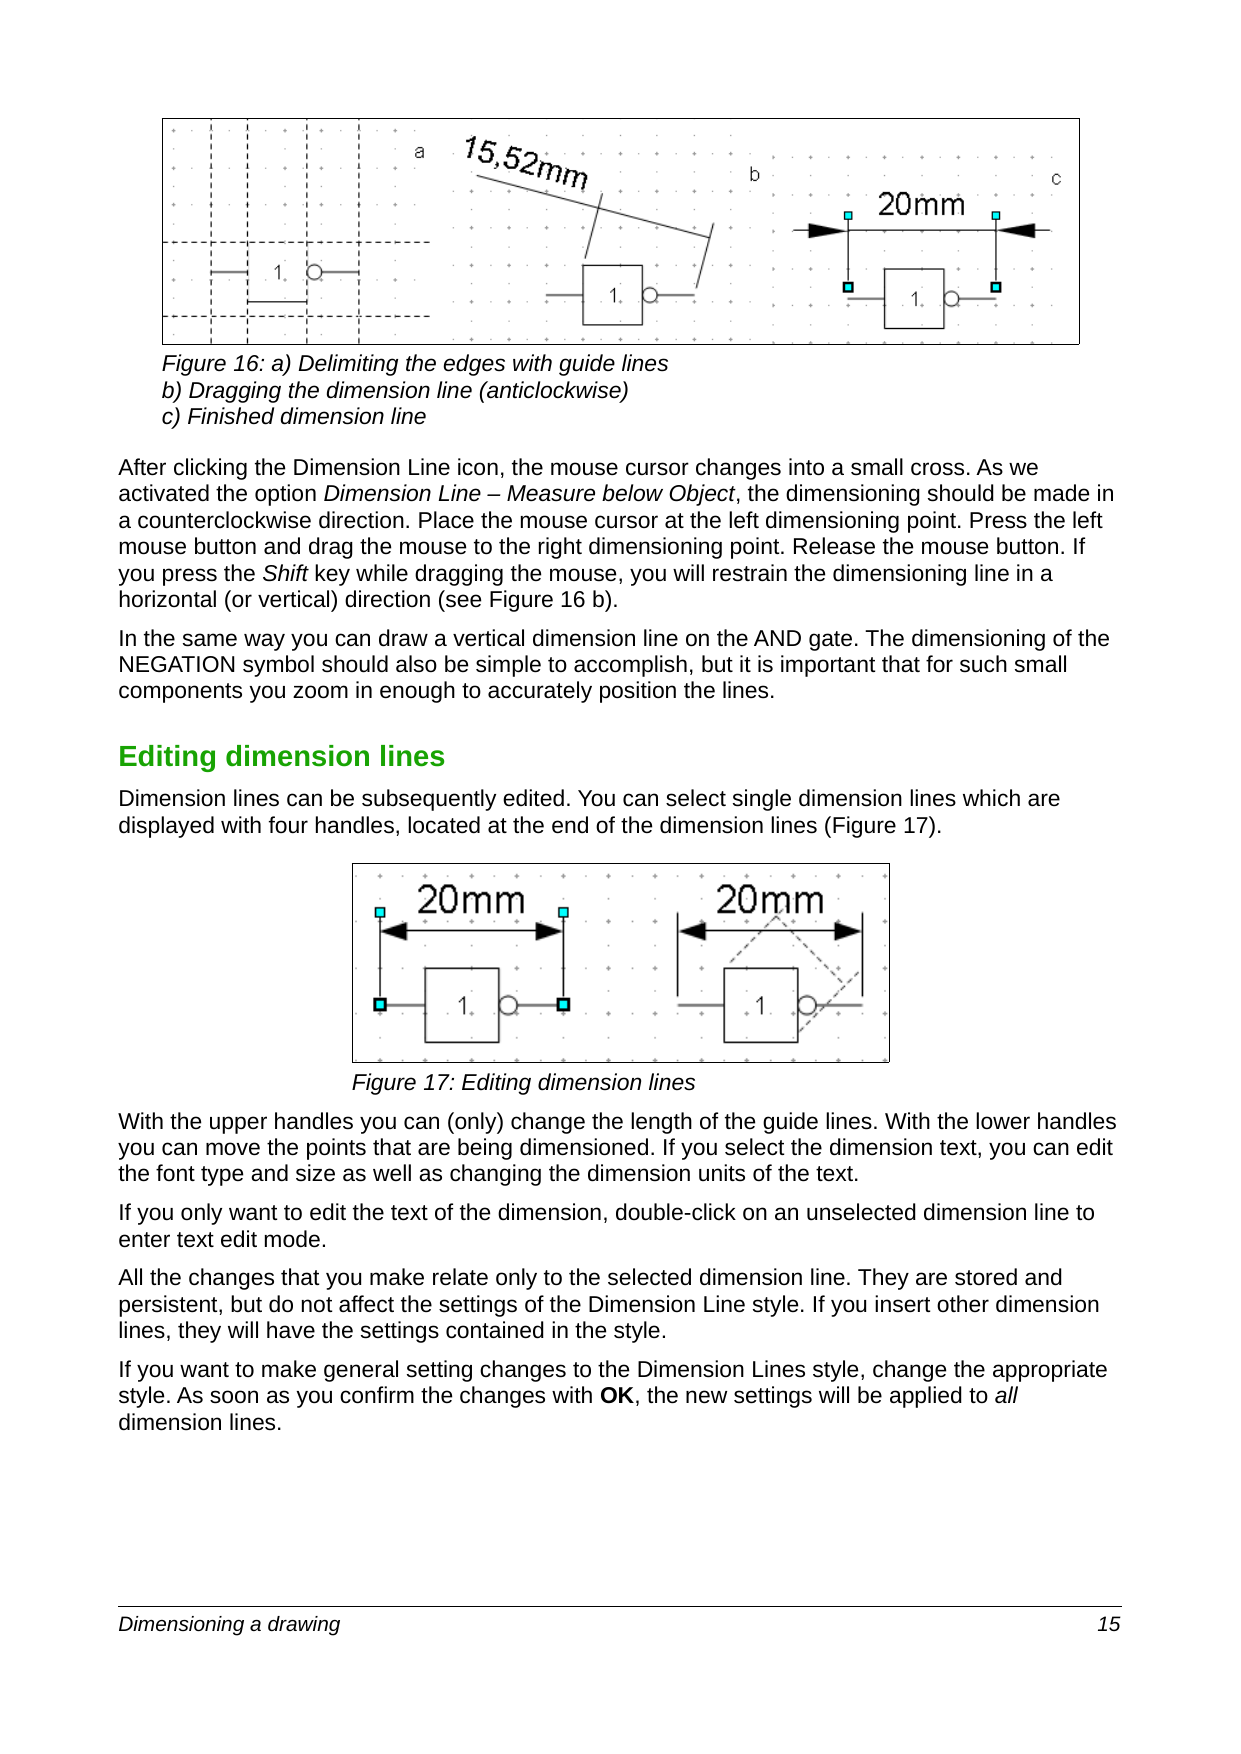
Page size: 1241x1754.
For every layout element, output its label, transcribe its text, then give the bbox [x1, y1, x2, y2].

text If you want to make general setting changes to the Dimension Lines style, change the appropriate style. As soon as you confirm the changes with OK, the new settings will be applied to all dimension lines. [118, 1356, 1122, 1435]
text Figure 16: a) Delimiting the edges with guide lines [162, 350, 1079, 377]
picture [163, 119, 1079, 344]
text After clicking the Dimension Line icon, the mouse cursor changes into a small cross. As we activated the option Dimension Line – Measure below Object, the dimensioning should be made in a counterclockwise direction. Place the mouse cursor at the left dimensioning point. Press the left mouse button and drag the mouse to the right dimensioning point. Release the mouse button. If you press the Shift key while dragging the mouse, you will restrain the dimensioning line in a horizontal (or vertical) direction (see Figure 16 b). [118, 454, 1122, 612]
text All the changes that you make relate only to the selected dimension line. They are stored and persistent, but do not affect the settings of the Dimension Line style. If you insert other dimension lines, they will have the settings contained in the style. [118, 1264, 1122, 1343]
text With the upper handles you can (only) change the length of the guide lines. With the lower handles you can move the points that are being dimensioned. If you select the dimension text, you can edit the font type and size as well as changing the dimension units of the text. [118, 1108, 1122, 1187]
text b) Dragging the dimension line (anticlockwise) [162, 377, 1079, 403]
text In the same way you can draw a vertical dimension line on the AND gate. The dimensioning of the NEGATION symbol should also be simple to accomplish, but it is important that for such small components you zoom in enough to accurately position the lines. [118, 625, 1122, 704]
text c) Finished dimension line [162, 403, 1079, 429]
picture [353, 864, 889, 1062]
subtitle Editing dimension lines [118, 739, 1122, 773]
text Dimension lines can be subsequently edited. You can select single dimension lines which are displayed with four handles, located at the end of the dimension lines (Figure 17). [118, 785, 1122, 838]
text If you only want to edit the text of the dimension, double-click on an unselected dimension line to enter text edit mode. [118, 1199, 1122, 1252]
text Figure 17: Editing dimension lines [352, 1069, 889, 1095]
